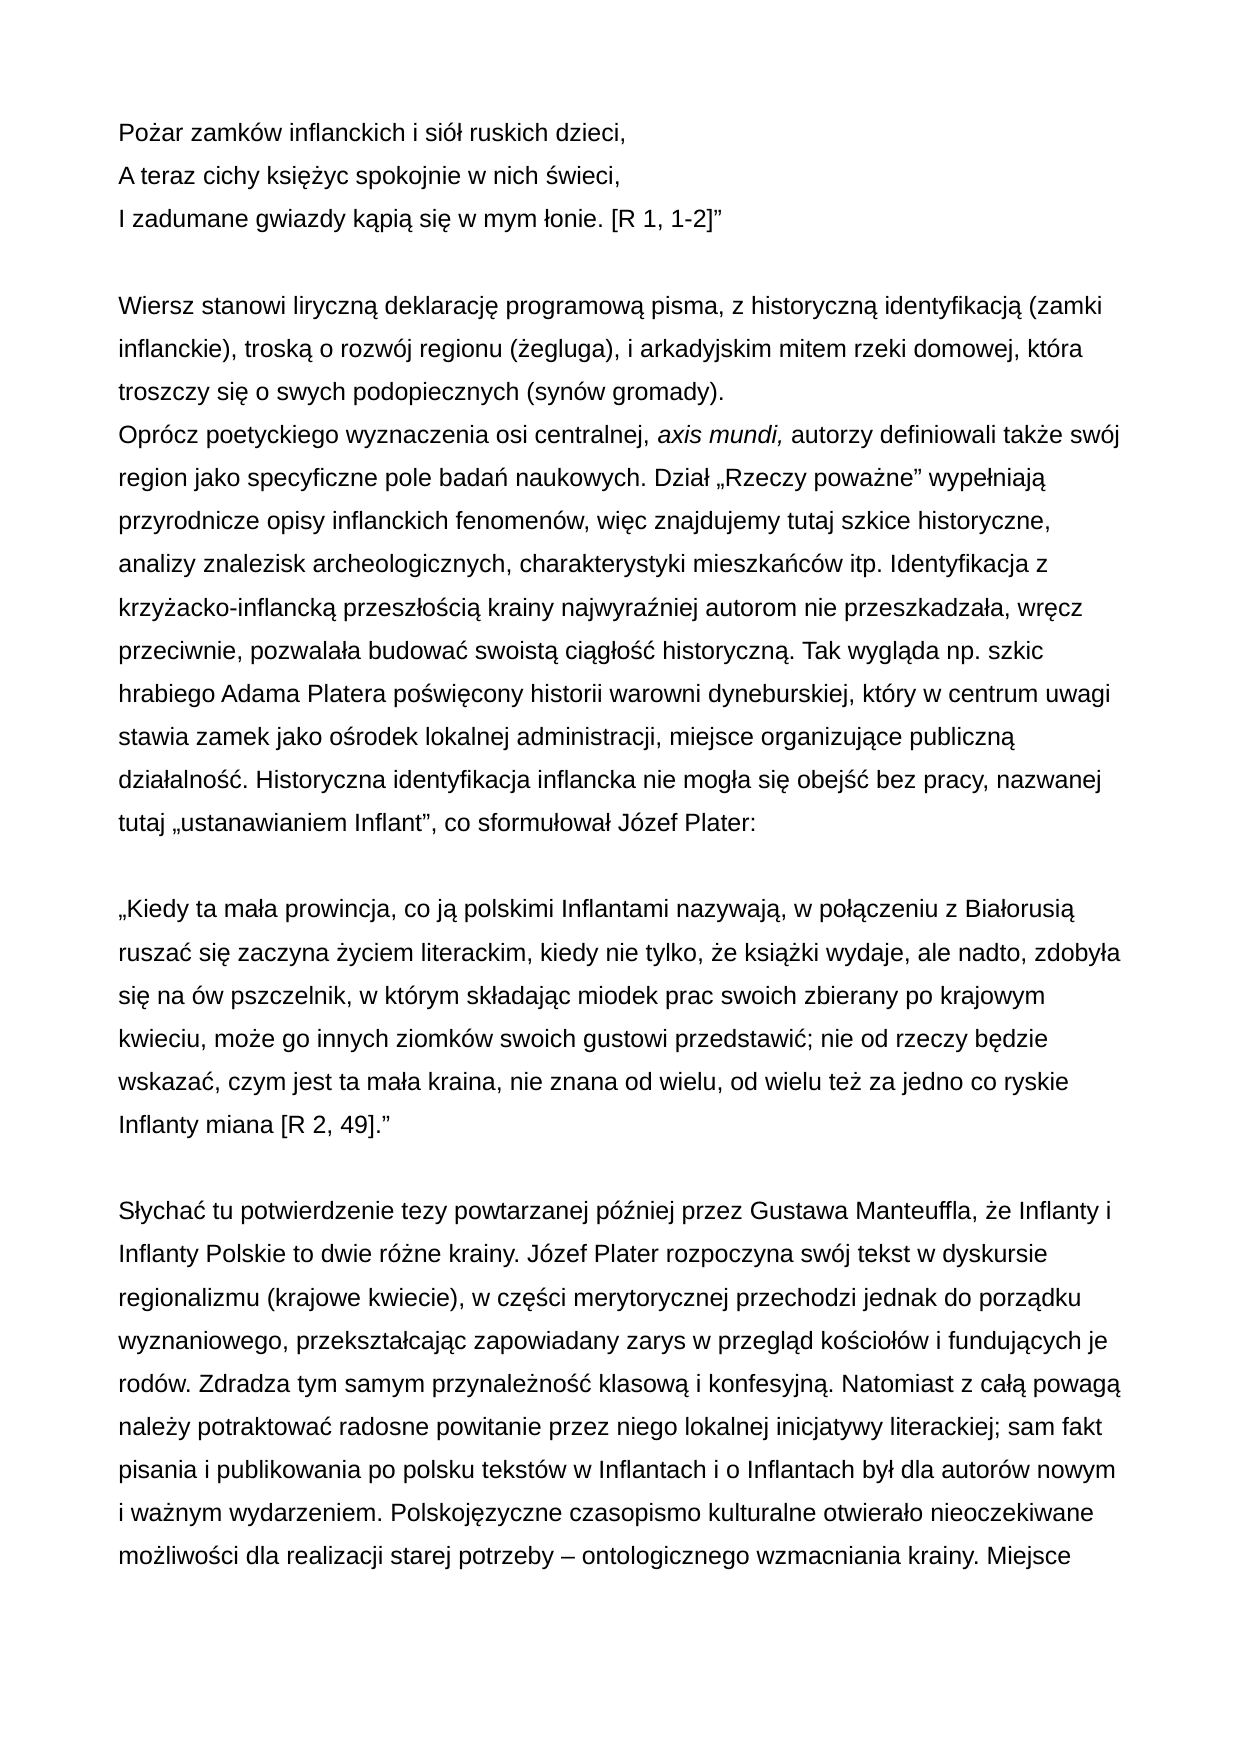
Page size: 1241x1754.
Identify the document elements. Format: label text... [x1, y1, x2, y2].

text A teraz cichy księżyc spokojnie w nich świeci, [118, 161, 1122, 190]
text Pożar zamków inflanckich i siół ruskich dzieci, [118, 118, 1122, 147]
text „Kiedy ta mała prowincja, co ją polskimi Inflantami nazywają, w połączeniu z Białorusią ruszać się zaczyna życiem literackim, kiedy nie tylko, że książki wydaje, ale nadto, zdobyła się na ów pszczelnik, w którym składając miodek prac swoich zbierany po krajowym kwieciu, może go innych ziomków swoich gustowi przedstawić; nie od rzeczy będzie wskazać, czym jest ta mała kraina, nie znana od wielu, od wielu też za jedno co ryskie Inflanty miana [R 2, 49].” [118, 894, 1122, 1139]
text I zadumane gwiazdy kąpią się w mym łonie. [R 1, 1-2]” [118, 204, 1122, 233]
text Oprócz poetyckiego wyznaczenia osi centralnej, axis mundi, autorzy definiowali także swój region jako specyficzne pole badań naukowych. Dział „Rzeczy poważne” wypełniają przyrodnicze opisy inflanckich fenomenów, więc znajdujemy tutaj szkice historyczne, analizy znalezisk archeologicznych, charakterystyki mieszkańców itp. Identyfikacja z krzyżacko-inflancką przeszłością krainy najwyraźniej autorom nie przeszkadzała, wręcz przeciwnie, pozwalała budować swoistą ciągłość historyczną. Tak wygląda np. szkic hrabiego Adama Platera poświęcony historii warowni dyneburskiej, który w centrum uwagi stawia zamek jako ośrodek lokalnej administracji, miejsce organizujące publiczną działalność. Historyczna identyfikacja inflancka nie mogła się obejść bez pracy, nazwanej tutaj „ustanawianiem Inflant”, co sformułował Józef Plater: [118, 420, 1122, 837]
text Słychać tu potwierdzenie tezy powtarzanej później przez Gustawa Manteuffla, że Inflanty i Inflanty Polskie to dwie różne krainy. Józef Plater rozpoczyna swój tekst w dyskursie regionalizmu (krajowe kwiecie), w części merytorycznej przechodzi jednak do porządku wyznaniowego, przekształcając zapowiadany zarys w przegląd kościołów i fundujących je rodów. Zdradza tym samym przynależność klasową i konfesyjną. Natomiast z całą powagą należy potraktować radosne powitanie przez niego lokalnej inicjatywy literackiej; sam fakt pisania i publikowania po polsku tekstów w Inflantach i o Inflantach był dla autorów nowym i ważnym wydarzeniem. Polskojęzyczne czasopismo kulturalne otwierało nieoczekiwane możliwości dla realizacji starej potrzeby – ontologicznego wzmacniania krainy. Miejsce [118, 1196, 1122, 1570]
text Wiersz stanowi liryczną deklarację programową pisma, z historyczną identyfikacją (zamki inflanckie), troską o rozwój regionu (żegluga), i arkadyjskim mitem rzeki domowej, która troszczy się o swych podopiecznych (synów gromady). [118, 291, 1122, 406]
